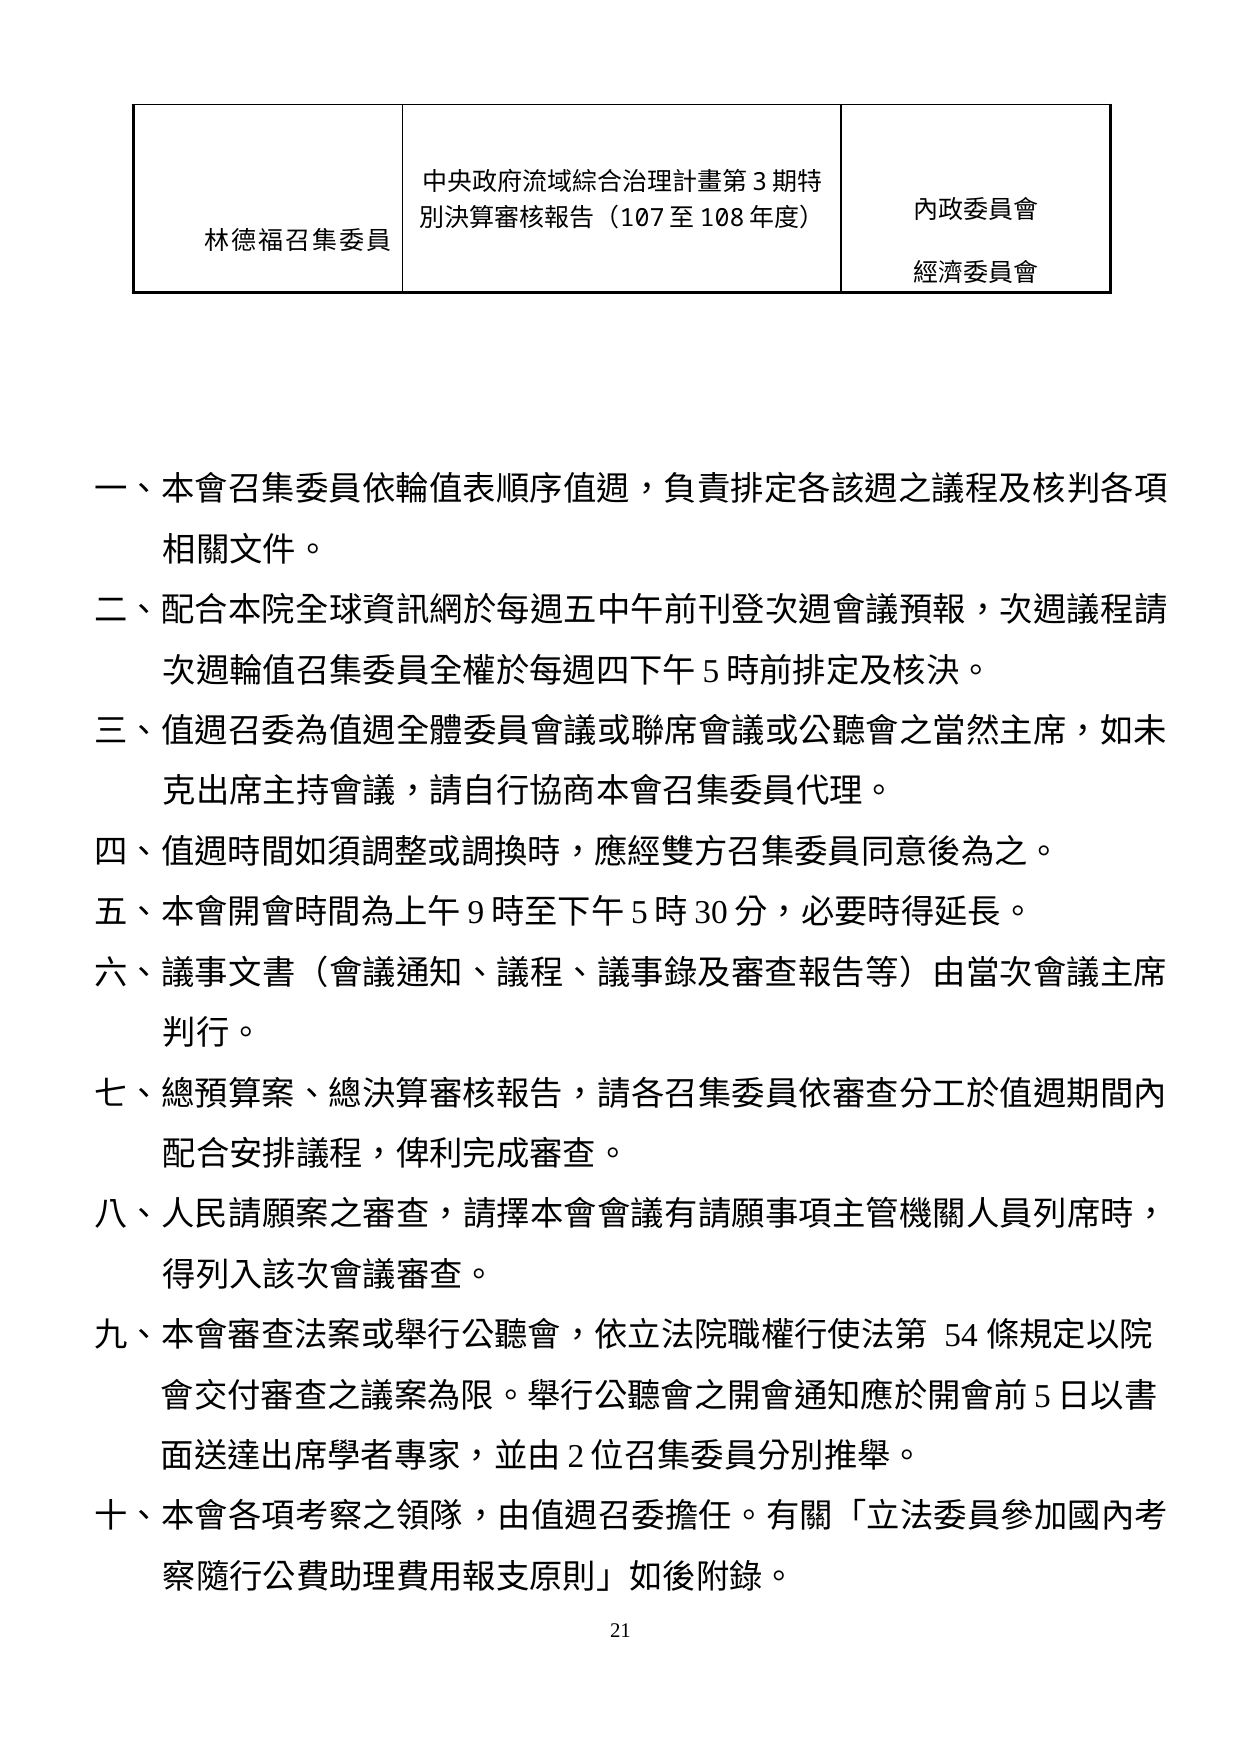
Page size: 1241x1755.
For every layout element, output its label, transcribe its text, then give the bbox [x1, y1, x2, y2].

text 八、人民請願案之審查，請擇本會會議有請願事項主管機關人員列席時，得列入該次會議審查。 [94, 1177, 1169, 1298]
text 面送達出席學者專家，並由2位召集委員分別推舉。 [161, 1419, 1169, 1479]
text 附件10 [71, 313, 1169, 373]
text 四、值週時間如須調整或調換時，應經雙方召集委員同意後為之。 [94, 815, 1169, 875]
table_cell 內政委員會 經濟委員會 [842, 105, 1109, 291]
text 十、本會各項考察之領隊，由值週召委擔任。有關「立法委員參加國內考察隨行公費助理費用報支原則」如後附錄。 [94, 1479, 1169, 1600]
text 九、本會審查法案或舉行公聽會，依立法院職權行使法第 54 條規定以院 [94, 1298, 1169, 1359]
text 會交付審查之議案為限。舉行公聽會之開會通知應於開會前5日以書 [161, 1359, 1169, 1419]
text 五、本會開會時間為上午9時至下午5時30分，必要時得延長。 [94, 875, 1169, 936]
text 二、配合本院全球資訊網於每週五中午前刊登次週會議預報，次週議程請次週輪值召集委員全權於每週四下午5時前排定及核決。 [94, 573, 1169, 694]
table_cell 林德福召集委員 [135, 105, 402, 291]
table_cell 中央政府流域綜合治理計畫第3期特別決算審核報告（107至108年度） [403, 105, 840, 291]
text 三、值週召委為值週全體委員會議或聯席會議或公聽會之當然主席，如未克出席主持會議，請自行協商本會召集委員代理。 [94, 694, 1169, 815]
text 六、議事文書（會議通知、議程、議事錄及審查報告等）由當次會議主席判行。 [94, 936, 1169, 1057]
text 財政委員會召集委員值週及排定議程相關注意事項 [93, 392, 1169, 452]
text 七、總預算案、總決算審核報告，請各召集委員依審查分工於值週期間內配合安排議程，俾利完成審查。 [94, 1057, 1169, 1177]
text 一、本會召集委員依輪值表順序值週，負責排定各該週之議程及核判各項相關文件。 [94, 452, 1169, 573]
